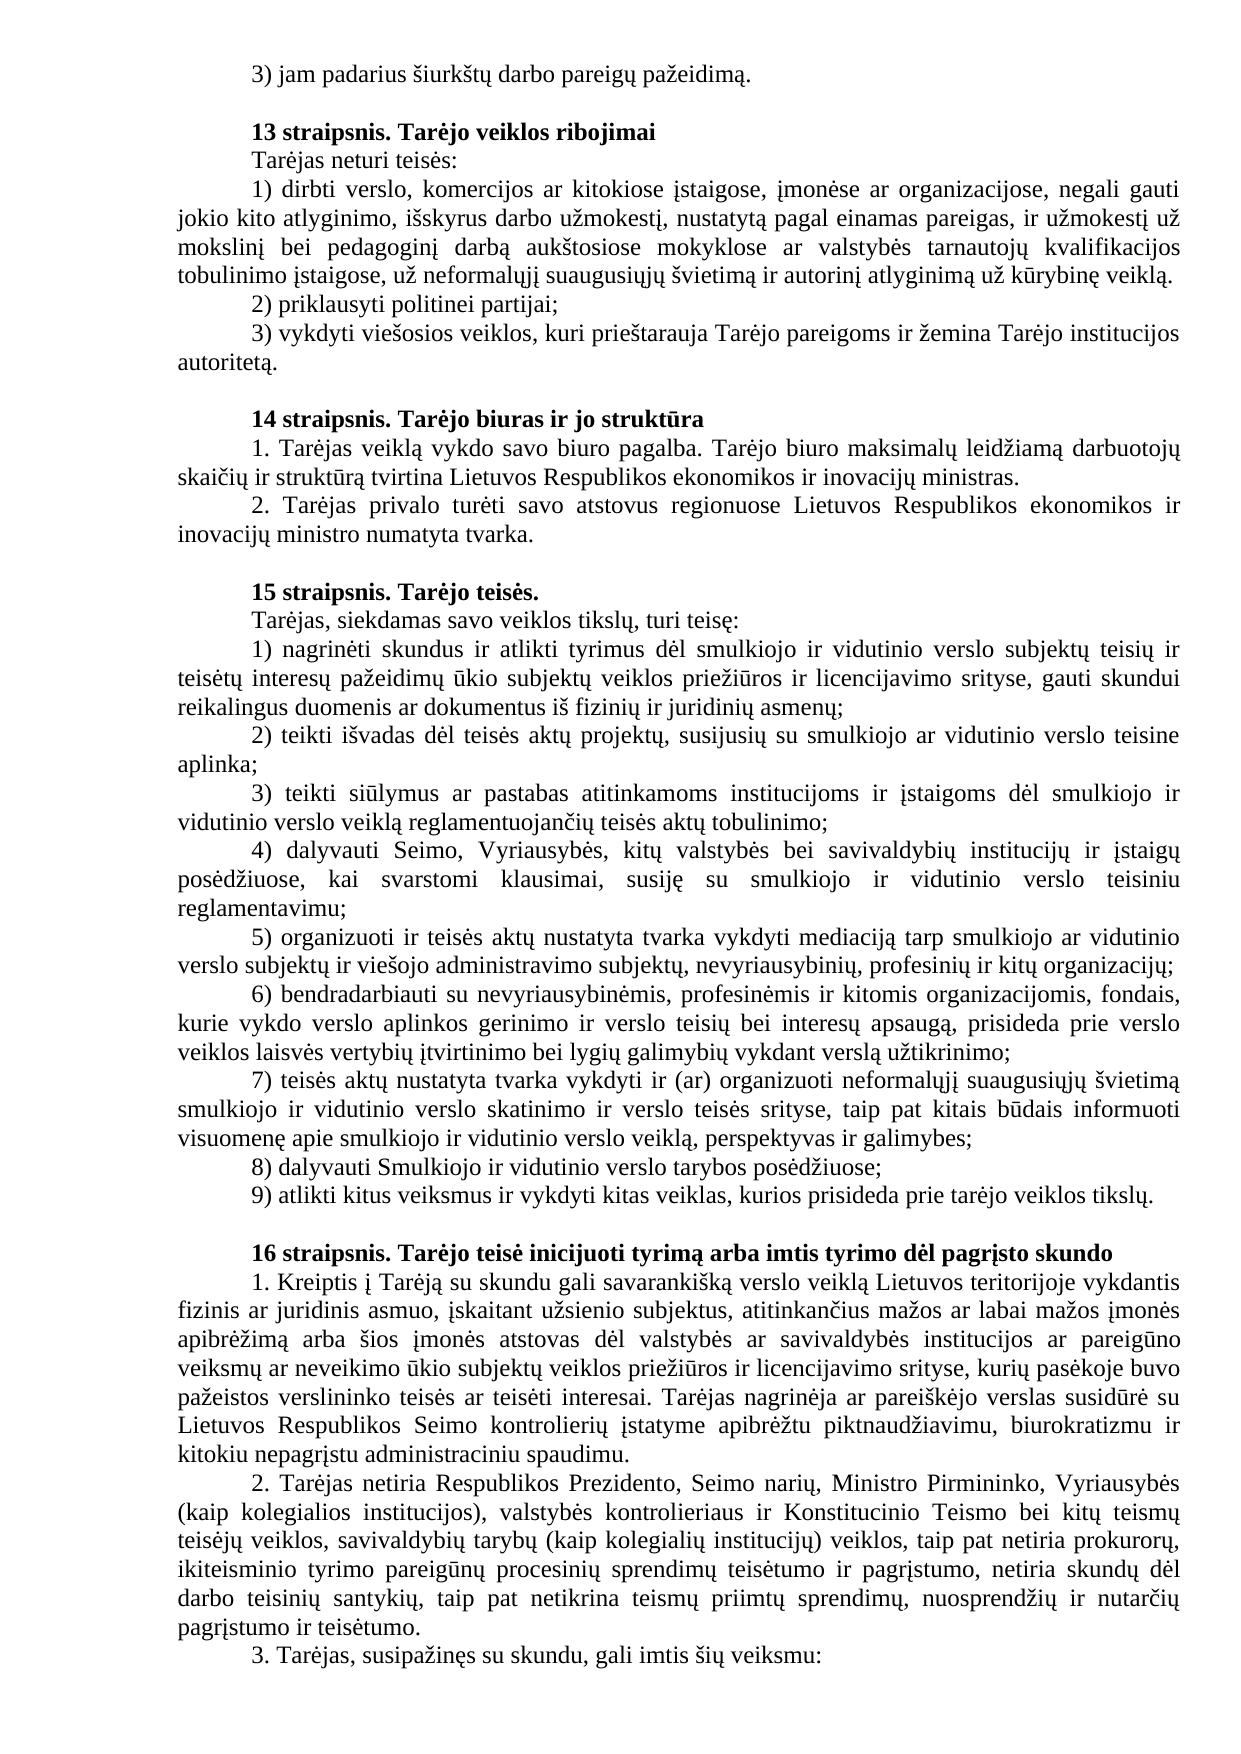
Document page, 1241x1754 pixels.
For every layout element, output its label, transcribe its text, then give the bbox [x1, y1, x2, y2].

text 1. Tarėjas veiklą vykdo savo biuro pagalba. Tarėjo biuro maksimalų leidžiamą darbuotojų skaičių ir struktūrą tvirtina Lietuvos Respublikos ekonomikos ir inovacijų ministras. [177, 433, 1181, 490]
text 6) bendradarbiauti su nevyriausybinėmis, profesinėmis ir kitomis organizacijomis, fondais, kurie vykdo verslo aplinkos gerinimo ir verslo teisių bei interesų apsaugą, prisideda prie verslo veiklos laisvės vertybių įtvirtinimo bei lygių galimybių vykdant verslą užtikrinimo; [177, 979, 1181, 1065]
text 1. Kreiptis į Tarėją su skundu gali savarankišką verslo veiklą Lietuvos teritorijoje vykdantis fizinis ar juridinis asmuo, įskaitant užsienio subjektus, atitinkančius mažos ar labai mažos įmonės apibrėžimą arba šios įmonės atstovas dėl valstybės ar savivaldybės institucijos ar pareigūno veiksmų ar neveikimo ūkio subjektų veiklos priežiūros ir licencijavimo srityse, kurių pasėkoje buvo pažeistos verslininko teisės ar teisėti interesai. Tarėjas nagrinėja ar pareiškėjo verslas susidūrė su Lietuvos Respublikos Seimo kontrolierių įstatyme apibrėžtu piktnaudžiavimu, biurokratizmu ir kitokiu nepagrįstu administraciniu spaudimu. [177, 1267, 1181, 1468]
text 14 straipsnis. Tarėjo biuras ir jo struktūra [177, 404, 1181, 433]
text 5) organizuoti ir teisės aktų nustatyta tvarka vykdyti mediaciją tarp smulkiojo ar vidutinio verslo subjektų ir viešojo administravimo subjektų, nevyriausybinių, profesinių ir kitų organizacijų; [177, 922, 1181, 979]
text 2) teikti išvadas dėl teisės aktų projektų, susijusių su smulkiojo ar vidutinio verslo teisine aplinka; [177, 720, 1181, 778]
text 3. Tarėjas, susipažinęs su skundu, gali imtis šių veiksmu: [177, 1640, 1181, 1669]
text 15 straipsnis. Tarėjo teisės. [177, 577, 1181, 605]
text 3) teikti siūlymus ar pastabas atitinkamoms institucijoms ir įstaigoms dėl smulkiojo ir vidutinio verslo veiklą reglamentuojančių teisės aktų tobulinimo; [177, 778, 1181, 835]
text Tarėjas neturi teisės: [177, 145, 1181, 174]
text 3) jam padarius šiurkštų darbo pareigų pažeidimą. [177, 59, 1181, 88]
text 2) priklausyti politinei partijai; [177, 289, 1181, 318]
text 1) nagrinėti skundus ir atlikti tyrimus dėl smulkiojo ir vidutinio verslo subjektų teisių ir teisėtų interesų pažeidimų ūkio subjektų veiklos priežiūros ir licencijavimo srityse, gauti skundui reikalingus duomenis ar dokumentus iš fizinių ir juridinių asmenų; [177, 634, 1181, 720]
text 1) dirbti verslo, komercijos ar kitokiose įstaigose, įmonėse ar organizacijose, negali gauti jokio kito atlyginimo, išskyrus darbo užmokestį, nustatytą pagal einamas pareigas, ir užmokestį už mokslinį bei pedagoginį darbą aukštosiose mokyklose ar valstybės tarnautojų kvalifikacijos tobulinimo įstaigose, už neformalųjį suaugusiųjų švietimą ir autorinį atlyginimą už kūrybinę veiklą. [177, 174, 1181, 289]
text Tarėjas, siekdamas savo veiklos tikslų, turi teisę: [177, 605, 1181, 634]
text 2. Tarėjas netiria Respublikos Prezidento, Seimo narių, Ministro Pirmininko, Vyriausybės (kaip kolegialios institucijos), valstybės kontrolieriaus ir Konstitucinio Teismo bei kitų teismų teisėjų veiklos, savivaldybių tarybų (kaip kolegialių institucijų) veiklos, taip pat netiria prokurorų, ikiteisminio tyrimo pareigūnų procesinių sprendimų teisėtumo ir pagrįstumo, netiria skundų dėl darbo teisinių santykių, taip pat netikrina teismų priimtų sprendimų, nuosprendžių ir nutarčių pagrįstumo ir teisėtumo. [177, 1468, 1181, 1640]
text 13 straipsnis. Tarėjo veiklos ribojimai [177, 117, 1181, 145]
text 16 straipsnis. Tarėjo teisė inicijuoti tyrimą arba imtis tyrimo dėl pagrįsto skundo [177, 1238, 1181, 1267]
text 9) atlikti kitus veiksmus ir vykdyti kitas veiklas, kurios prisideda prie tarėjo veiklos tikslų. [177, 1180, 1181, 1209]
text 3) vykdyti viešosios veiklos, kuri prieštarauja Tarėjo pareigoms ir žemina Tarėjo institucijos autoritetą. [177, 318, 1181, 375]
text 7) teisės aktų nustatyta tvarka vykdyti ir (ar) organizuoti neformalųjį suaugusiųjų švietimą smulkiojo ir vidutinio verslo skatinimo ir verslo teisės srityse, taip pat kitais būdais informuoti visuomenę apie smulkiojo ir vidutinio verslo veiklą, perspektyvas ir galimybes; [177, 1065, 1181, 1152]
text 2. Tarėjas privalo turėti savo atstovus regionuose Lietuvos Respublikos ekonomikos ir inovacijų ministro numatyta tvarka. [177, 490, 1181, 548]
text 8) dalyvauti Smulkiojo ir vidutinio verslo tarybos posėdžiuose; [177, 1152, 1181, 1180]
text 4) dalyvauti Seimo, Vyriausybės, kitų valstybės bei savivaldybių institucijų ir įstaigų posėdžiuose, kai svarstomi klausimai, susiję su smulkiojo ir vidutinio verslo teisiniu reglamentavimu; [177, 835, 1181, 922]
